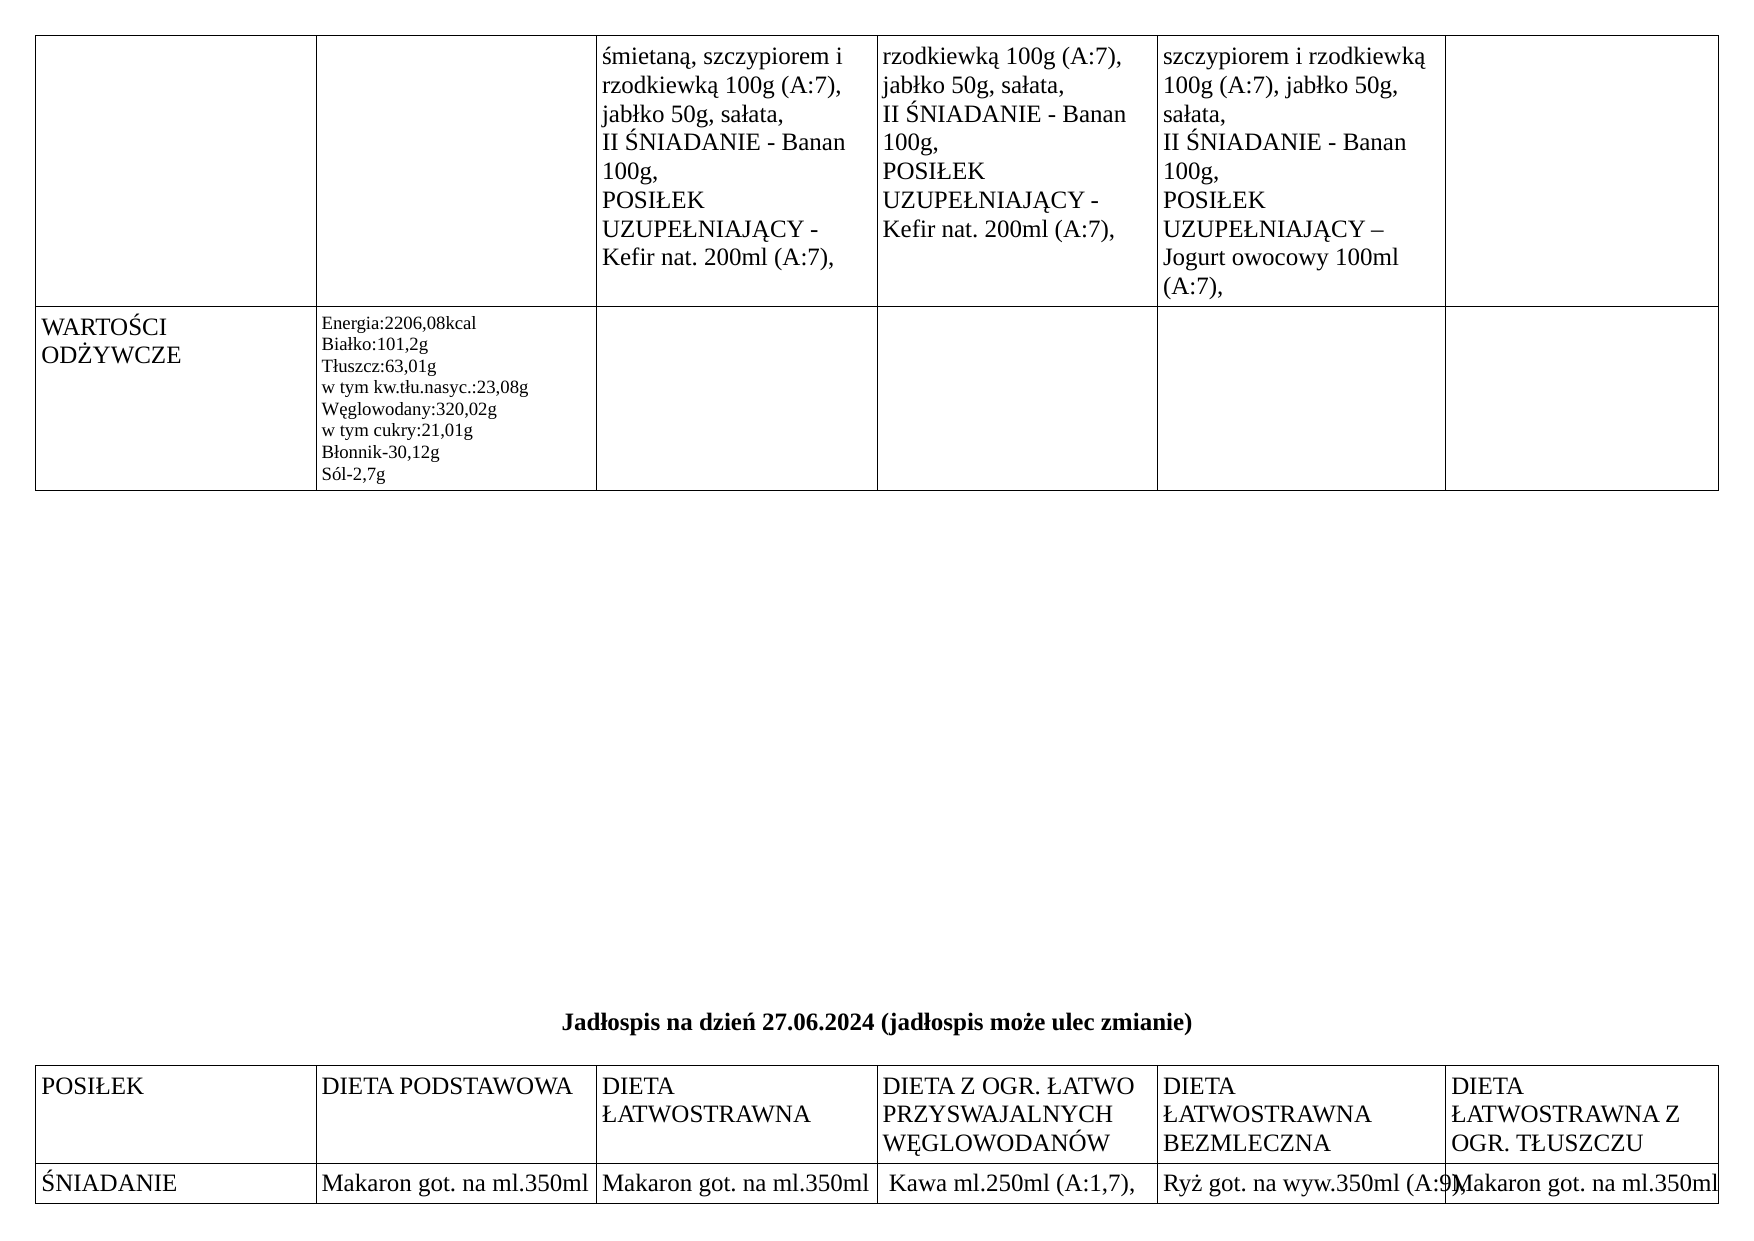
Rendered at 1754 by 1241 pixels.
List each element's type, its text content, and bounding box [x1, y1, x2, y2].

table_cell szczypiorem i rzodkiewką 100g (A:7), jabłko 50g, sałata, II ŚNIADANIE - Banan 100g, POSIŁEK UZUPEŁNIAJĄCY – Jogurt owocowy 100ml (A:7), [1158, 36, 1445, 306]
table_cell Makaron got. na ml.350ml (A:1,7), kawa ml.250ml (A:1,7), chleb miesz.80g (A:1,3,6,7) masło 20g (A:7), polędwica sopocka 60g (A:6,9), serek almette 30g (A:7), sałata, [597, 1164, 877, 1203]
table_header DIETA ŁATWOSTRAWNA BEZMLECZNA [1158, 1066, 1445, 1163]
table_cell [597, 307, 877, 490]
table_header DIETA ŁATWOSTRAWNA [597, 1066, 877, 1163]
table_cell [878, 307, 1157, 490]
table_cell Makaron got. na ml.350ml (A:1,7), kawa ml.250ml (A:1,7), chleb miesz.80g (A:1,3,6,7) masło 10g (A:7), polędwica sopocka 60g (A:6,9), serek almette 30g (A:7), sałata, [1446, 1164, 1718, 1203]
table_cell ŚNIADANIE -Zupa ml. + mięso + suchary + żółtko got.–zmiks., serek waniliowy,(A:3,7,9) OBIAD – Homogenat KOLACJA – Zupa ryżowa na wyw.+ mięso + żółtko got.- zmiksowana (A:3,9) II ŚNIADANIE- Sok owocowo – warzywny, PODWIECZOREK – Budyń owocowy- płynny(A:7) Posiłek uzupełniający –Jogurt naturalny (A:7), [317, 36, 596, 306]
table_header POSIŁEK [36, 1066, 316, 1163]
table_cell [1446, 307, 1718, 490]
table_header DIETA PODSTAWOWA [317, 1066, 596, 1163]
table_cell Makaron got. na ml.350ml (A:1,7), kawa ml.250ml (A:1,7), chleb miesz.80g (A:1,3,6,7) masło 20g (A:7), pasta z boczku św., jajka ze szczypiorem 90g (A:3,9), papryka konserwowa 50g (A:10), sałata, [317, 1164, 596, 1203]
table_cell [1158, 307, 1445, 490]
table_cell Kawa ml.250ml (A:1,7), chleb miesz.80g (A:1,3,6,7) masło 10g (A:7), polędwica sopocka 60g (A:6,9), serek almette 30g (A:7), sałata, [878, 1164, 1157, 1203]
table_cell [1446, 36, 1718, 306]
table_cell [36, 36, 316, 306]
table_header DIETA ŁATWOSTRAWNA Z OGR. TŁUSZCZU [1446, 1066, 1718, 1163]
text Jadłospis na dzień 27.06.2024 (jadłospis może ulec zmianie) [35, 1007, 1718, 1036]
table_cell ŚNIADANIE - Kasza manna got. na ml.350ml (A:1,7), kawa ml.250ml (A:1,7), chleb miesz.80g (A:1,3,6,7) masło 20g (A:7), pasztetowa 60g (A:1,6,7), serek kanapkowy mini 30g (A:7), ogórek św. 50g, sałata, OBIAD - Zupa kalafiorowa z ziemn. 350ml (A:1,7,9), gołąbki z ryżem got. w sosie pomidorowym 220g (A:1,3,7,9), ziemniaki got. z kop. 250g, surówka z selera i jabłka z jogurtem 100g (A:7,9) KOLACJA - Chleb miesz.100g (A:1,3,6,7) masło 20g (A:7), herbata 250ml, twaróg ze śmietaną, szczypiorem i rzodkiewką 100g (A:7), jabłko 50g, sałata, II ŚNIADANIE - Banan 100g, POSIŁEK UZUPEŁNIAJĄCY - Kefir nat. 200ml (A:7), [597, 36, 877, 306]
table_cell WARTOŚCI ODŻYWCZE [36, 307, 316, 490]
table_header DIETA Z OGR. ŁATWO PRZYSWAJALNYCH WĘGLOWODANÓW [878, 1066, 1157, 1163]
table_cell rzodkiewką 100g (A:7), jabłko 50g, sałata, II ŚNIADANIE - Banan 100g, POSIŁEK UZUPEŁNIAJĄCY - Kefir nat. 200ml (A:7), [878, 36, 1157, 306]
table_cell ŚNIADANIE [36, 1164, 316, 1203]
table_cell Energia:2206,08kcal Białko:101,2g Tłuszcz:63,01g w tym kw.tłu.nasyc.:23,08g Węglowodany:320,02g w tym cukry:21,01g Błonnik-30,12g Sól-2,7g [317, 307, 596, 490]
table_cell Ryż got. na wyw.350ml (A:9), herbata.250ml, chleb miesz.80g (A:1,3,6,7) masło 10g (A:7), polędwica sopocka 60g (A:6,9), dżem 25g, sałata, [1158, 1164, 1445, 1203]
